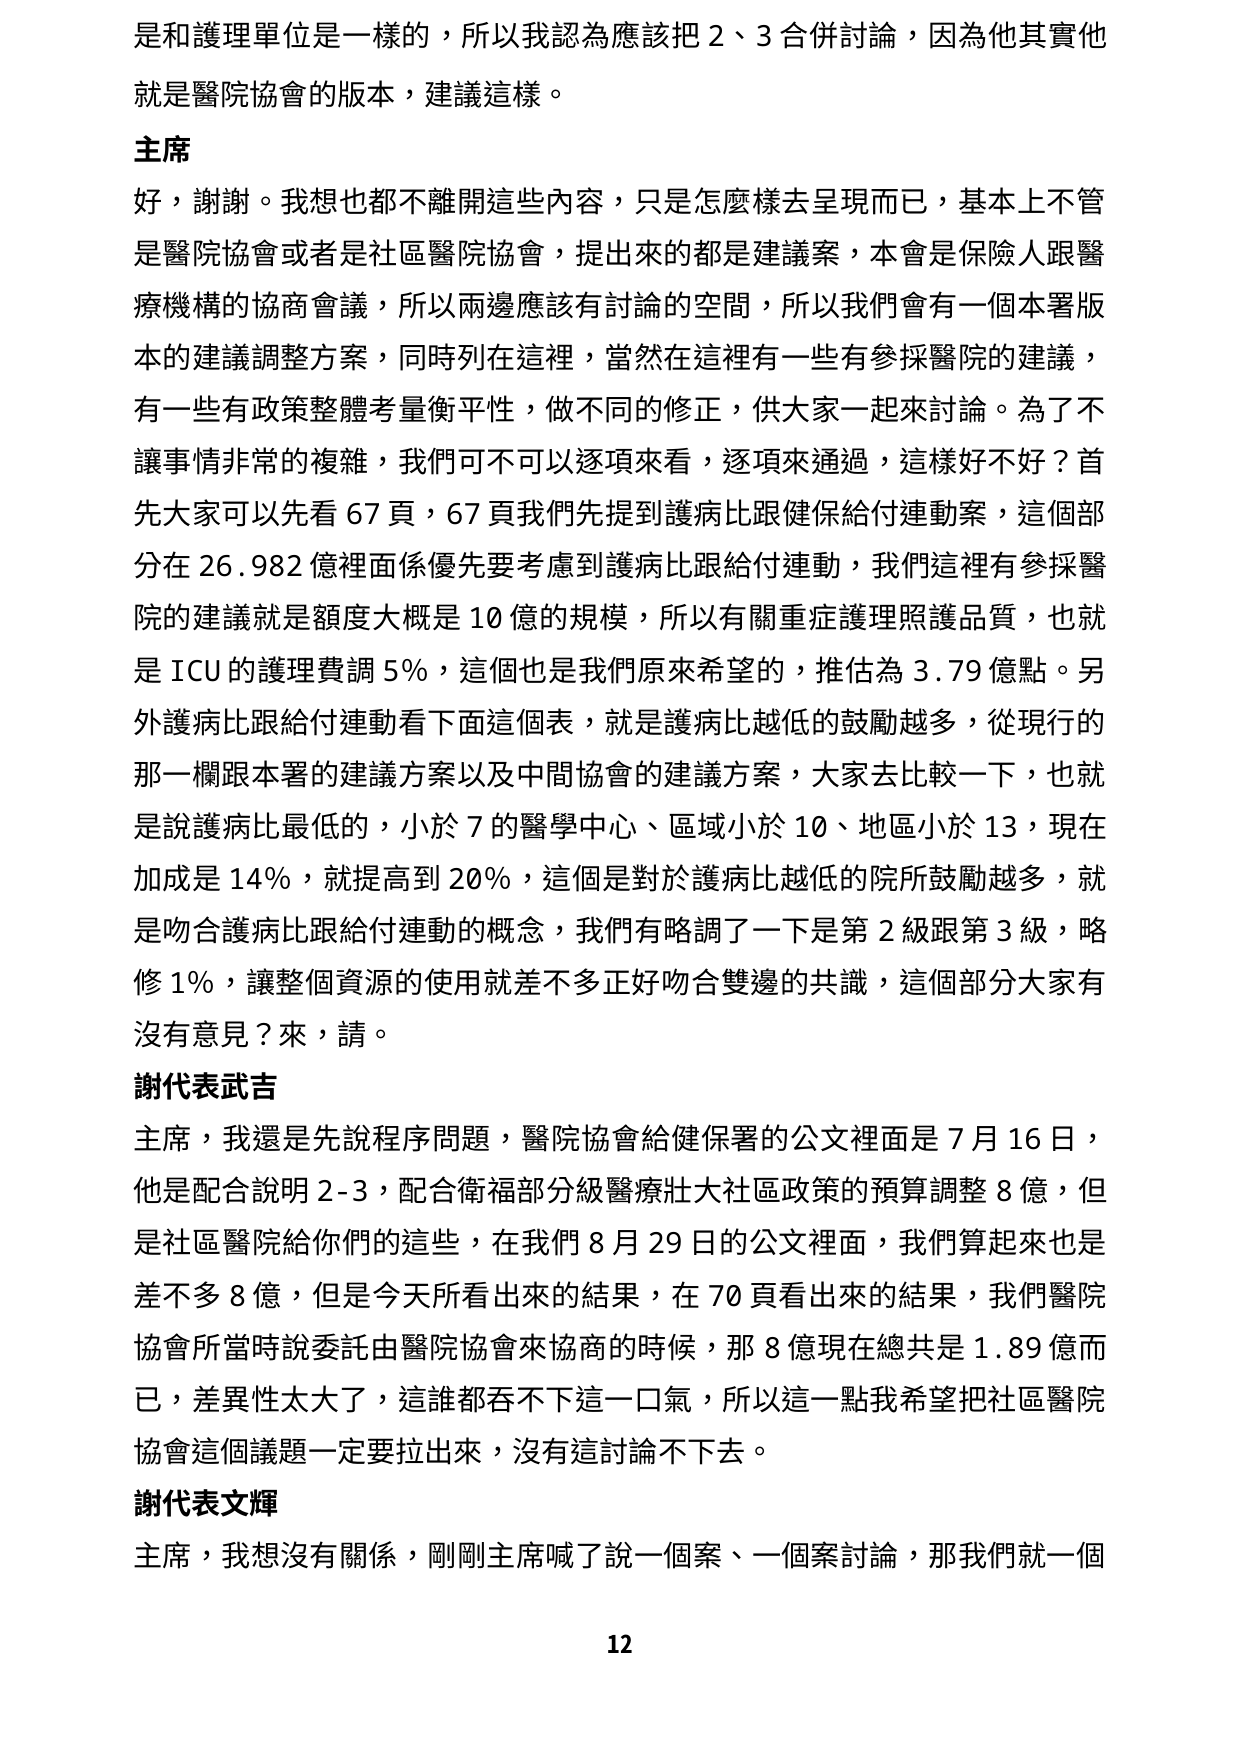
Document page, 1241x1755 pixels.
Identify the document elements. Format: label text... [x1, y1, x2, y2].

text 謝代表武吉 [133, 1054, 1107, 1106]
text 主席，我還是先說程序問題，醫院協會給健保署的公文裡面是7月16日，他是配合說明2-3，配合衛福部分級醫療壯大社區政策的預算調整8億，但是社區醫院給你們的這些，在我們8月29日的公文裡面，我們算起來也是差不多8億，但是今天所看出來的結果，在70頁看出來的結果，我們醫院協會所當時說委託由醫院協會來協商的時候，那8億現在總共是1.89億而已，差異性太大了，這誰都吞不下這一口氣，所以這一點我希望把社區醫院協會這個議題一定要拉出來，沒有這討論不下去。 [133, 1106, 1107, 1471]
text 主席，我想沒有關係，剛剛主席喊了說一個案、一個案討論，那我們就一個 [133, 1523, 1107, 1575]
text 好，謝謝。我想也都不離開這些內容，只是怎麼樣去呈現而已，基本上不管是醫院協會或者是社區醫院協會，提出來的都是建議案，本會是保險人跟醫療機構的協商會議，所以兩邊應該有討論的空間，所以我們會有一個本署版本的建議調整方案，同時列在這裡，當然在這裡有一些有參採醫院的建議，有一些有政策整體考量衡平性，做不同的修正，供大家一起來討論。為了不讓事情非常的複雜，我們可不可以逐項來看，逐項來通過，這樣好不好？首先大家可以先看67頁，67頁我們先提到護病比跟健保給付連動案，這個部分在26.982億裡面係優先要考慮到護病比跟給付連動，我們這裡有參採醫院的建議就是額度大概是10億的規模，所以有關重症護理照護品質，也就是ICU的護理費調5％，這個也是我們原來希望的，推估為3.79億點。另外護病比跟給付連動看下面這個表，就是護病比越低的鼓勵越多，從現行的那一欄跟本署的建議方案以及中間協會的建議方案，大家去比較一下，也就是說護病比最低的，小於7的醫學中心、區域小於10、地區小於13，現在加成是14％，就提高到20％，這個是對於護病比越低的院所鼓勵越多，就是吻合護病比跟給付連動的概念，我們有略調了一下是第2級跟第3級，略修1％，讓整個資源的使用就差不多正好吻合雙邊的共識，這個部分大家有沒有意見？來，請。 [133, 169, 1107, 1054]
text 主席 [133, 117, 1107, 169]
text 謝代表文輝 [133, 1471, 1107, 1523]
text 是和護理單位是一樣的，所以我認為應該把2、3合併討論，因為他其實他就是醫院協會的版本，建議這樣。 [133, 0, 1107, 117]
